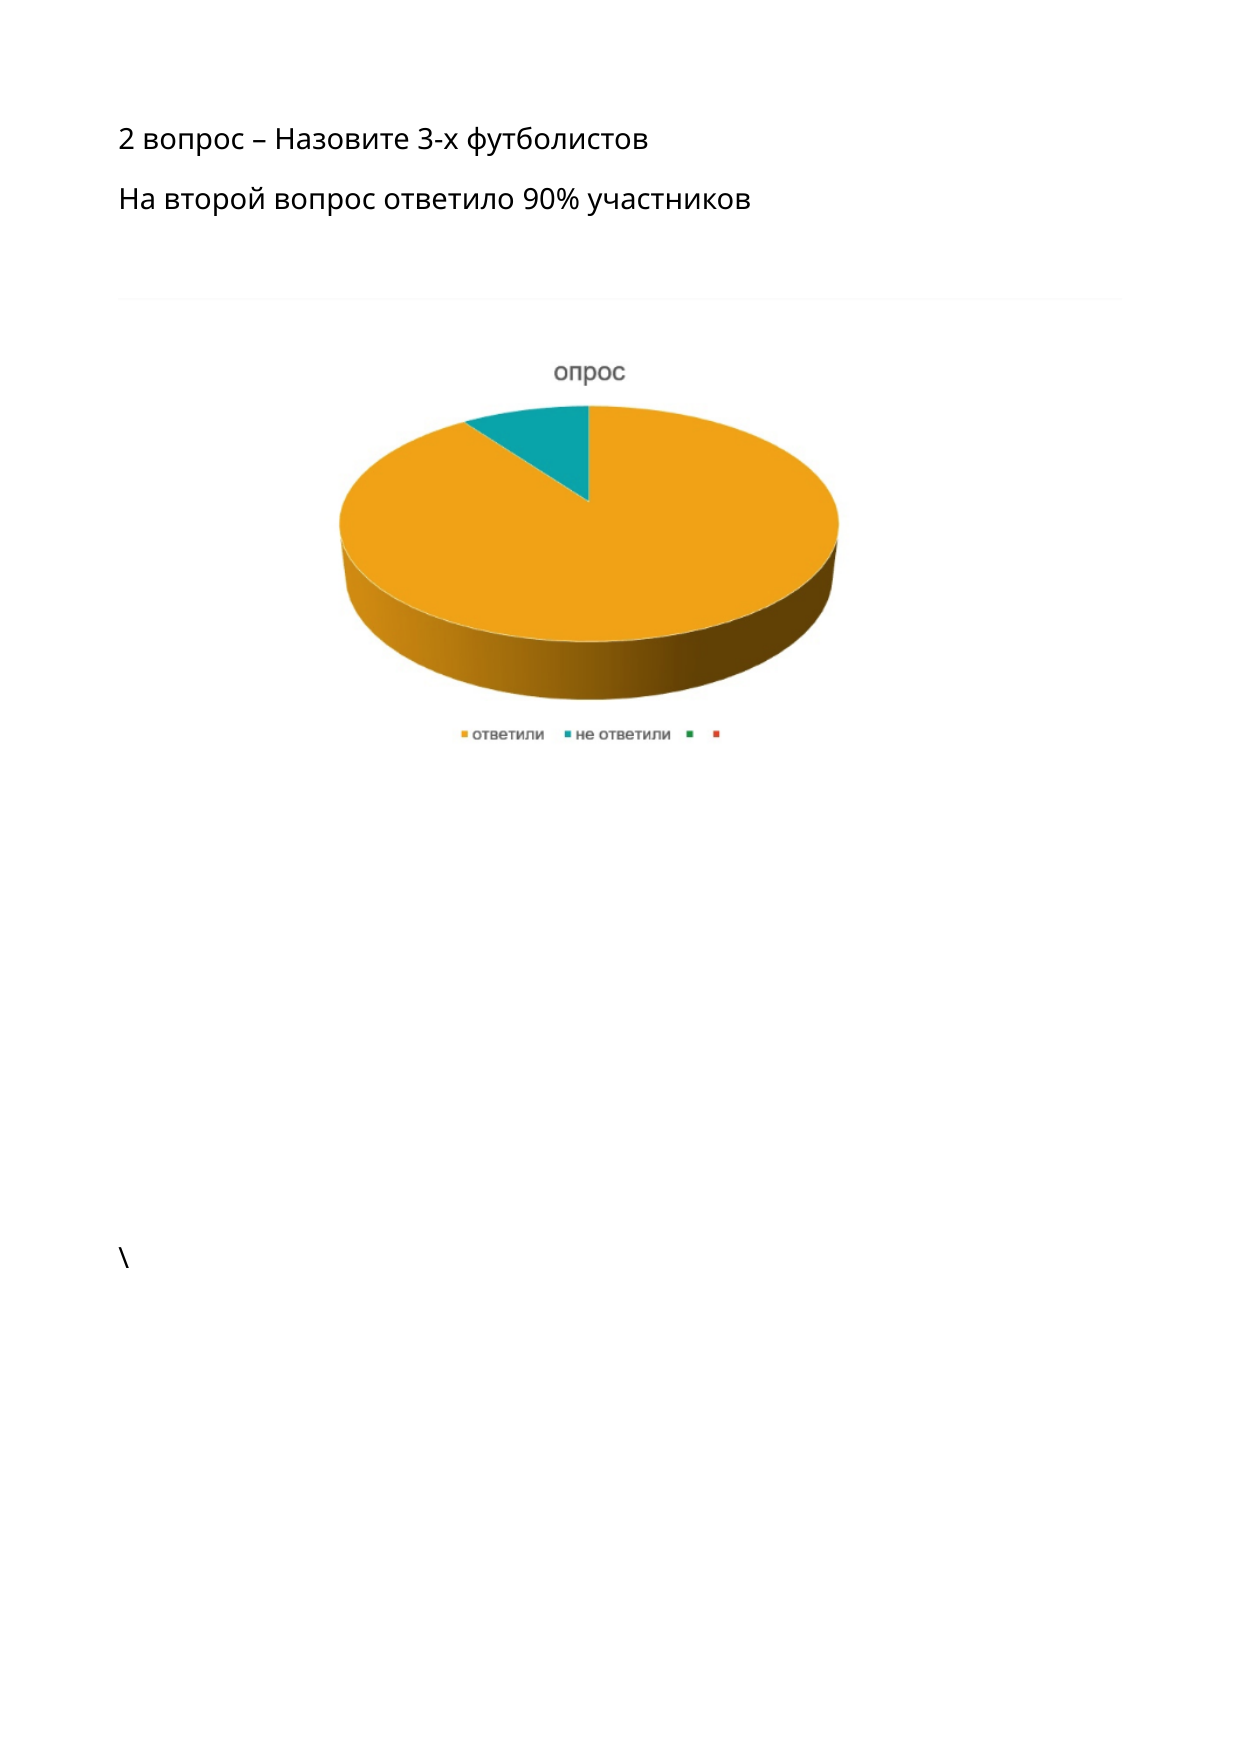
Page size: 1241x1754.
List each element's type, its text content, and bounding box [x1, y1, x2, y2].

text 2 вопрос – Назовите 3-х футболистов [118, 118, 1122, 158]
text На второй вопрос ответило 90% участников [118, 178, 1122, 218]
text \ [118, 1237, 1122, 1277]
